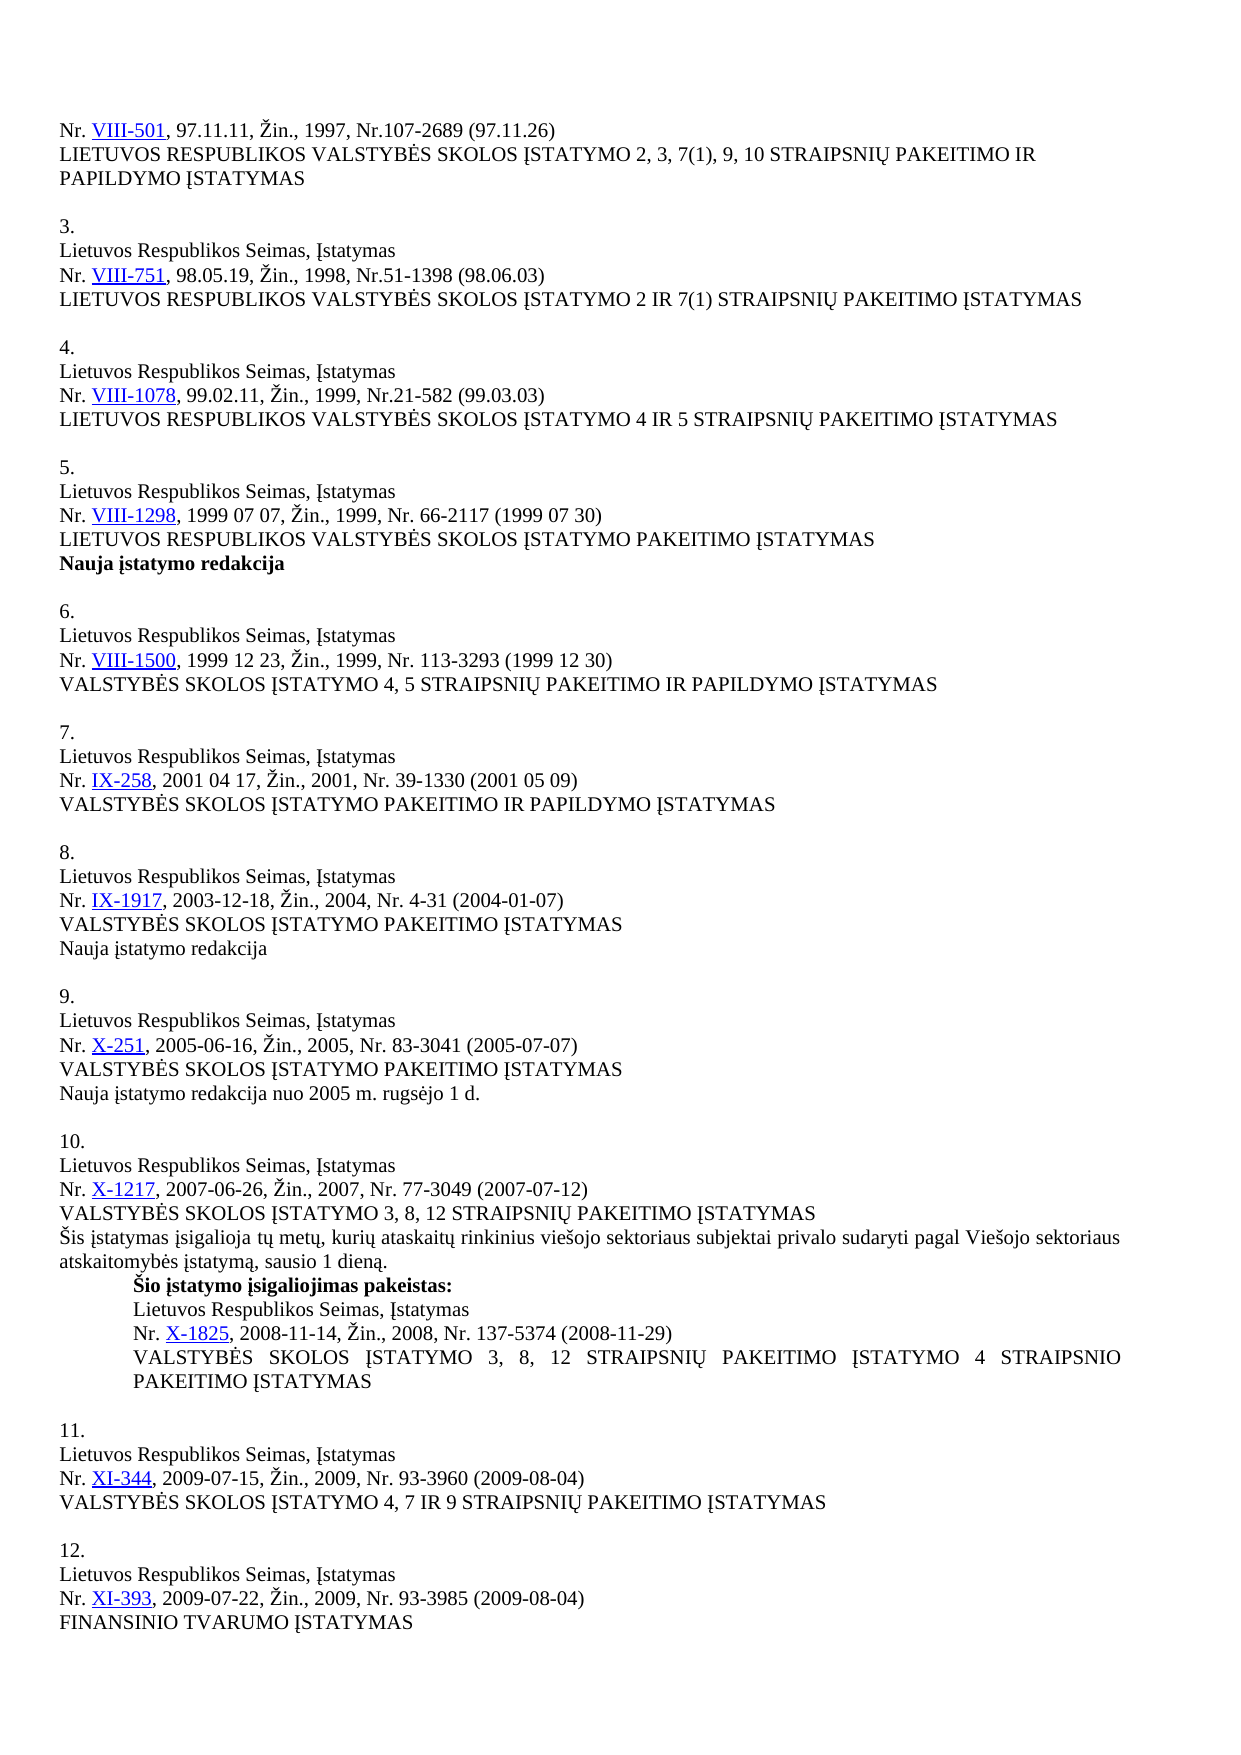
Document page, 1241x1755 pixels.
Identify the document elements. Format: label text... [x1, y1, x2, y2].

text 9. [59, 984, 1122, 1008]
text LIETUVOS RESPUBLIKOS VALSTYBĖS SKOLOS ĮSTATYMO 2, 3, 7(1), 9, 10 STRAIPSNIŲ PAKEITIMO IR PAPILDYMO ĮSTATYMAS [59, 142, 1122, 190]
text Lietuvos Respublikos Seimas, Įstatymas [59, 359, 1122, 383]
text 4. [59, 335, 1122, 359]
text Nr. X-251, 2005-06-16, Žin., 2005, Nr. 83-3041 (2005-07-07) [59, 1032, 1122, 1057]
text Nr. VIII-1078, 99.02.11, Žin., 1999, Nr.21-582 (99.03.03) [59, 383, 1122, 407]
text Lietuvos Respublikos Seimas, Įstatymas [59, 1297, 1122, 1321]
text Lietuvos Respublikos Seimas, Įstatymas [59, 479, 1122, 503]
text Nr. X-1217, 2007-06-26, Žin., 2007, Nr. 77-3049 (2007-07-12) [59, 1177, 1122, 1201]
text Lietuvos Respublikos Seimas, Įstatymas [59, 623, 1122, 647]
text Lietuvos Respublikos Seimas, Įstatymas [59, 1562, 1122, 1586]
text VALSTYBĖS SKOLOS ĮSTATYMO PAKEITIMO ĮSTATYMAS [59, 1057, 1122, 1081]
text VALSTYBĖS SKOLOS ĮSTATYMO 4, 5 STRAIPSNIŲ PAKEITIMO IR PAPILDYMO ĮSTATYMAS [59, 672, 1122, 696]
text 11. [59, 1417, 1122, 1442]
text LIETUVOS RESPUBLIKOS VALSTYBĖS SKOLOS ĮSTATYMO PAKEITIMO ĮSTATYMAS [59, 527, 1122, 551]
text Lietuvos Respublikos Seimas, Įstatymas [59, 744, 1122, 768]
text Šis įstatymas įsigalioja tų metų, kurių ataskaitų rinkinius viešojo sektoriaus subjektai privalo sudaryti pagal Viešojo sektoriaus atskaitomybės įstatymą, sausio 1 dieną. [59, 1225, 1122, 1273]
text Nauja įstatymo redakcija nuo 2005 m. rugsėjo 1 d. [59, 1081, 1122, 1105]
text Nr. VIII-751, 98.05.19, Žin., 1998, Nr.51-1398 (98.06.03) [59, 262, 1122, 287]
text Šio įstatymo įsigaliojimas pakeistas: [59, 1273, 1122, 1297]
text Nr. IX-1917, 2003-12-18, Žin., 2004, Nr. 4-31 (2004-01-07) [59, 888, 1122, 912]
text 7. [59, 720, 1122, 744]
text 3. [59, 214, 1122, 238]
text LIETUVOS RESPUBLIKOS VALSTYBĖS SKOLOS ĮSTATYMO 2 IR 7(1) STRAIPSNIŲ PAKEITIMO ĮSTATYMAS [59, 287, 1122, 311]
text 6. [59, 599, 1122, 623]
text Nr. IX-258, 2001 04 17, Žin., 2001, Nr. 39-1330 (2001 05 09) [59, 768, 1122, 792]
text LIETUVOS RESPUBLIKOS VALSTYBĖS SKOLOS ĮSTATYMO 4 IR 5 STRAIPSNIŲ PAKEITIMO ĮSTATYMAS [59, 407, 1122, 431]
text 10. [59, 1129, 1122, 1153]
text VALSTYBĖS SKOLOS ĮSTATYMO PAKEITIMO ĮSTATYMAS [59, 912, 1122, 936]
text VALSTYBĖS SKOLOS ĮSTATYMO 3, 8, 12 STRAIPSNIŲ PAKEITIMO ĮSTATYMO 4 STRAIPSNIO PAKEITIMO ĮSTATYMAS [133, 1345, 1122, 1393]
text 5. [59, 455, 1122, 479]
text Nauja įstatymo redakcija [59, 551, 1122, 575]
text Nr. X-1825, 2008-11-14, Žin., 2008, Nr. 137-5374 (2008-11-29) [59, 1321, 1122, 1345]
text Lietuvos Respublikos Seimas, Įstatymas [59, 864, 1122, 888]
text Nr. VIII-1298, 1999 07 07, Žin., 1999, Nr. 66-2117 (1999 07 30) [59, 503, 1122, 527]
text Nauja įstatymo redakcija [59, 936, 1122, 960]
text FINANSINIO TVARUMO ĮSTATYMAS [59, 1610, 1122, 1634]
text 12. [59, 1538, 1122, 1562]
text VALSTYBĖS SKOLOS ĮSTATYMO 4, 7 IR 9 STRAIPSNIŲ PAKEITIMO ĮSTATYMAS [59, 1490, 1122, 1514]
text Lietuvos Respublikos Seimas, Įstatymas [59, 238, 1122, 262]
text Lietuvos Respublikos Seimas, Įstatymas [59, 1008, 1122, 1032]
text Nr. XI-393, 2009-07-22, Žin., 2009, Nr. 93-3985 (2009-08-04) [59, 1586, 1122, 1610]
text Nr. XI-344, 2009-07-15, Žin., 2009, Nr. 93-3960 (2009-08-04) [59, 1466, 1122, 1490]
text 8. [59, 840, 1122, 864]
text Lietuvos Respublikos Seimas, Įstatymas [59, 1442, 1122, 1466]
text Nr. VIII-1500, 1999 12 23, Žin., 1999, Nr. 113-3293 (1999 12 30) [59, 647, 1122, 672]
text VALSTYBĖS SKOLOS ĮSTATYMO PAKEITIMO IR PAPILDYMO ĮSTATYMAS [59, 792, 1122, 816]
text Nr. VIII-501, 97.11.11, Žin., 1997, Nr.107-2689 (97.11.26) [59, 118, 1122, 142]
text Lietuvos Respublikos Seimas, Įstatymas [59, 1153, 1122, 1177]
text VALSTYBĖS SKOLOS ĮSTATYMO 3, 8, 12 STRAIPSNIŲ PAKEITIMO ĮSTATYMAS [59, 1201, 1122, 1225]
